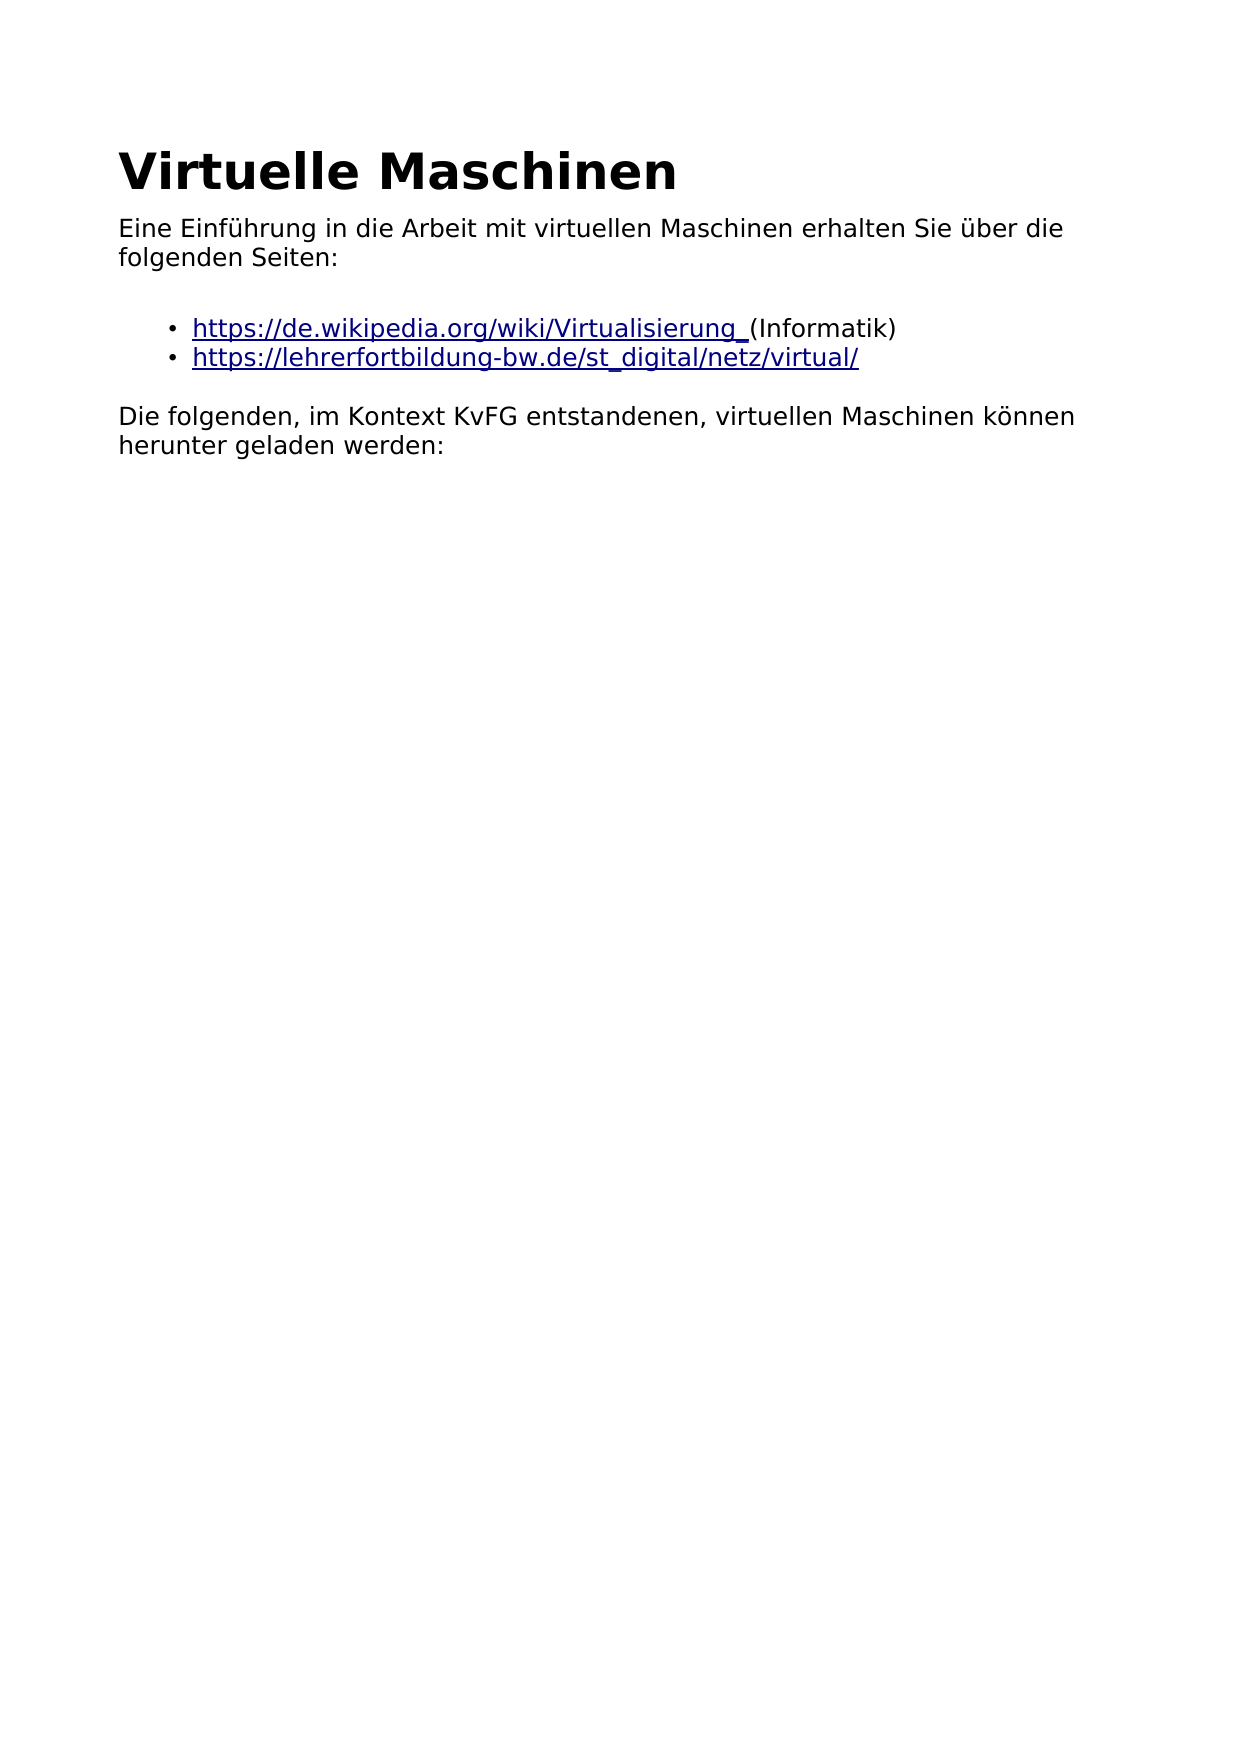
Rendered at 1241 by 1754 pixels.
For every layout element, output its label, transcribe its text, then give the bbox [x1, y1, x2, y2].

list https://de.wikipedia.org/wiki/Virtualisierung_(Informatik) [177, 314, 1122, 343]
text Eine Einführung in die Arbeit mit virtuellen Maschinen erhalten Sie über die folgenden Seiten: [118, 214, 1122, 272]
text Die folgenden, im Kontext KvFG entstandenen, virtuellen Maschinen können herunter geladen werden: [118, 402, 1122, 460]
subtitle Virtuelle Maschinen [118, 143, 1122, 201]
list https://lehrerfortbildung-bw.de/st_digital/netz/virtual/ [177, 343, 1122, 372]
